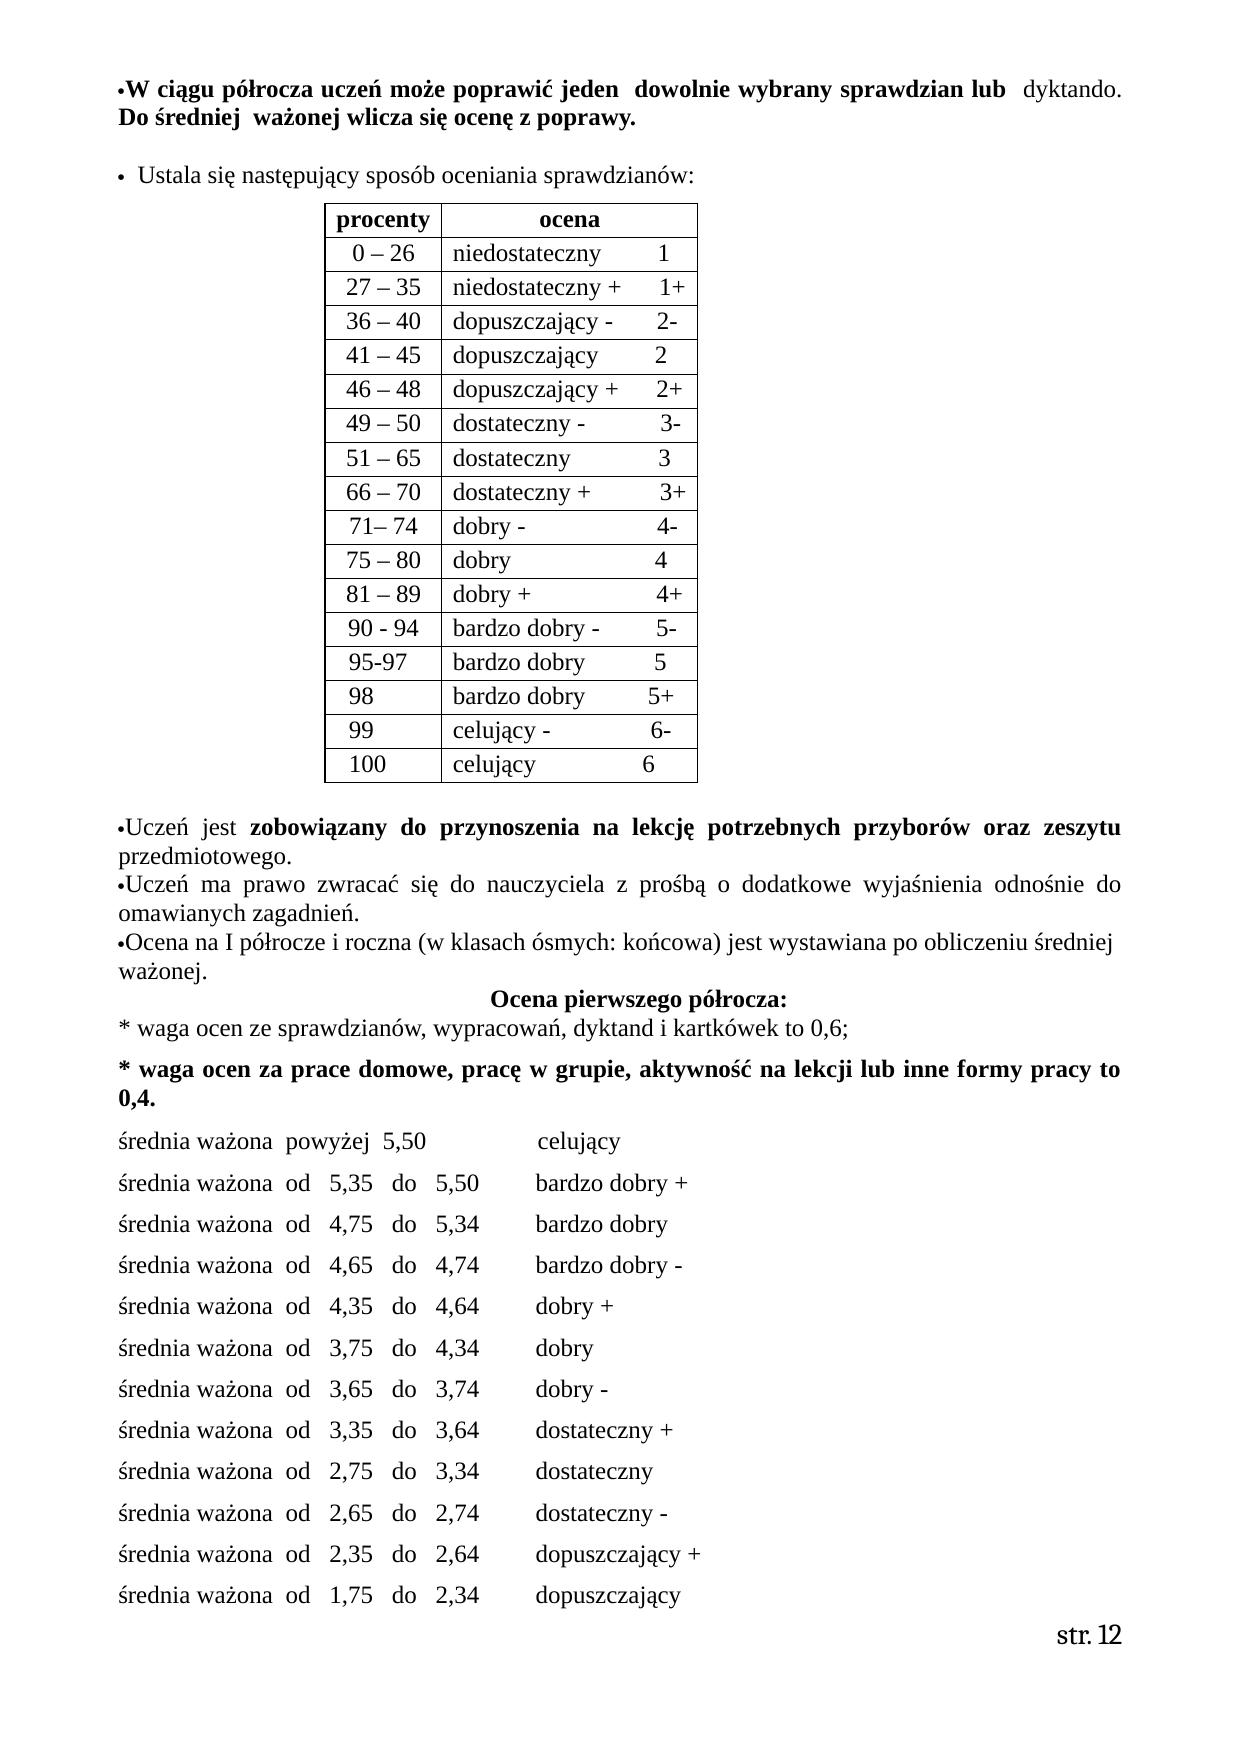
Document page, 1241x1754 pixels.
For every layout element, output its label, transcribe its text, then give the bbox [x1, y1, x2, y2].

table_cell 41 – 45 [326, 340, 441, 373]
table_header ocena [442, 204, 697, 237]
table_cell 49 – 50 [326, 409, 441, 442]
table_cell dopuszczający 2 [442, 340, 697, 373]
text * waga ocen ze sprawdzianów, wypracowań, dyktand i kartkówek to 0,6; [118, 1013, 1122, 1042]
table_cell 71– 74 [326, 511, 441, 544]
text średnia ważona powyżej 5,50 celujący [118, 1126, 1122, 1155]
table_cell 81 – 89 [326, 579, 441, 612]
table_cell dopuszczający + 2+ [442, 375, 697, 407]
table_cell bardzo dobry - 5- [442, 613, 697, 646]
text średnia ważona od 2,65 do 2,74 dostateczny - [118, 1498, 1122, 1526]
table_cell dostateczny - 3- [442, 409, 697, 442]
list Uczeń ma prawo zwracać się do nauczyciela z prośbą o dodatkowe wyjaśnienia odnośnie do omawianych zagadnień. [118, 869, 1122, 927]
text średnia ważona od 1,75 do 2,34 dopuszczający [118, 1580, 1122, 1609]
table_cell dobry - 4- [442, 511, 697, 544]
table_header procenty [326, 204, 441, 237]
table_cell dopuszczający - 2- [442, 306, 697, 339]
table_cell 100 [326, 749, 441, 782]
table_cell 90 - 94 [326, 613, 441, 646]
text średnia ważona od 2,75 do 3,34 dostateczny [118, 1456, 1122, 1485]
table_cell dobry + 4+ [442, 579, 697, 612]
table_cell celujący 6 [442, 749, 697, 782]
table_cell bardzo dobry 5 [442, 647, 697, 680]
table_cell dobry 4 [442, 545, 697, 578]
table_cell 75 – 80 [326, 545, 441, 578]
table_cell 99 [326, 715, 441, 748]
table_cell 36 – 40 [326, 306, 441, 339]
text średnia ważona od 4,65 do 4,74 bardzo dobry - [118, 1250, 1122, 1279]
table_cell 98 [326, 681, 441, 714]
text średnia ważona od 3,75 do 4,34 dobry [118, 1333, 1122, 1361]
table_cell dostateczny 3 [442, 443, 697, 476]
list Ustala się następujący sposób oceniania sprawdzianów: [118, 160, 1122, 189]
text * waga ocen za prace domowe, pracę w grupie, aktywność na lekcji lub inne formy pracy to 0,4. [118, 1054, 1122, 1112]
table_cell niedostateczny + 1+ [442, 272, 697, 305]
text średnia ważona od 4,35 do 4,64 dobry + [118, 1291, 1122, 1320]
text średnia ważona od 2,35 do 2,64 dopuszczający + [118, 1539, 1122, 1568]
table_cell niedostateczny 1 [442, 238, 697, 271]
table_cell 95-97 [326, 647, 441, 680]
text średnia ważona od 4,75 do 5,34 bardzo dobry [118, 1209, 1122, 1238]
text średnia ważona od 3,35 do 3,64 dostateczny + [118, 1415, 1122, 1444]
table_cell bardzo dobry 5+ [442, 681, 697, 714]
text średnia ważona od 3,65 do 3,74 dobry - [118, 1374, 1122, 1403]
table_cell 51 – 65 [326, 443, 441, 476]
table_cell dostateczny + 3+ [442, 477, 697, 510]
table_cell 0 – 26 [326, 238, 441, 271]
text Ocena pierwszego półrocza: [156, 984, 1122, 1013]
table_cell 46 – 48 [326, 375, 441, 407]
table_cell celujący - 6- [442, 715, 697, 748]
list Uczeń jest zobowiązany do przynoszenia na lekcję potrzebnych przyborów oraz zeszytu przedmiotowego. [118, 812, 1122, 869]
list Ocena na I półrocze i roczna (w klasach ósmych: końcowa) jest wystawiana po obliczeniu średniej ważonej. [118, 927, 1122, 984]
list W ciągu półrocza uczeń może poprawić jeden dowolnie wybrany sprawdzian lub dyktando. Do średniej ważonej wlicza się ocenę z poprawy. [118, 74, 1122, 131]
table_cell 27 – 35 [326, 272, 441, 305]
table_cell 66 – 70 [326, 477, 441, 510]
text średnia ważona od 5,35 do 5,50 bardzo dobry + [118, 1168, 1122, 1196]
